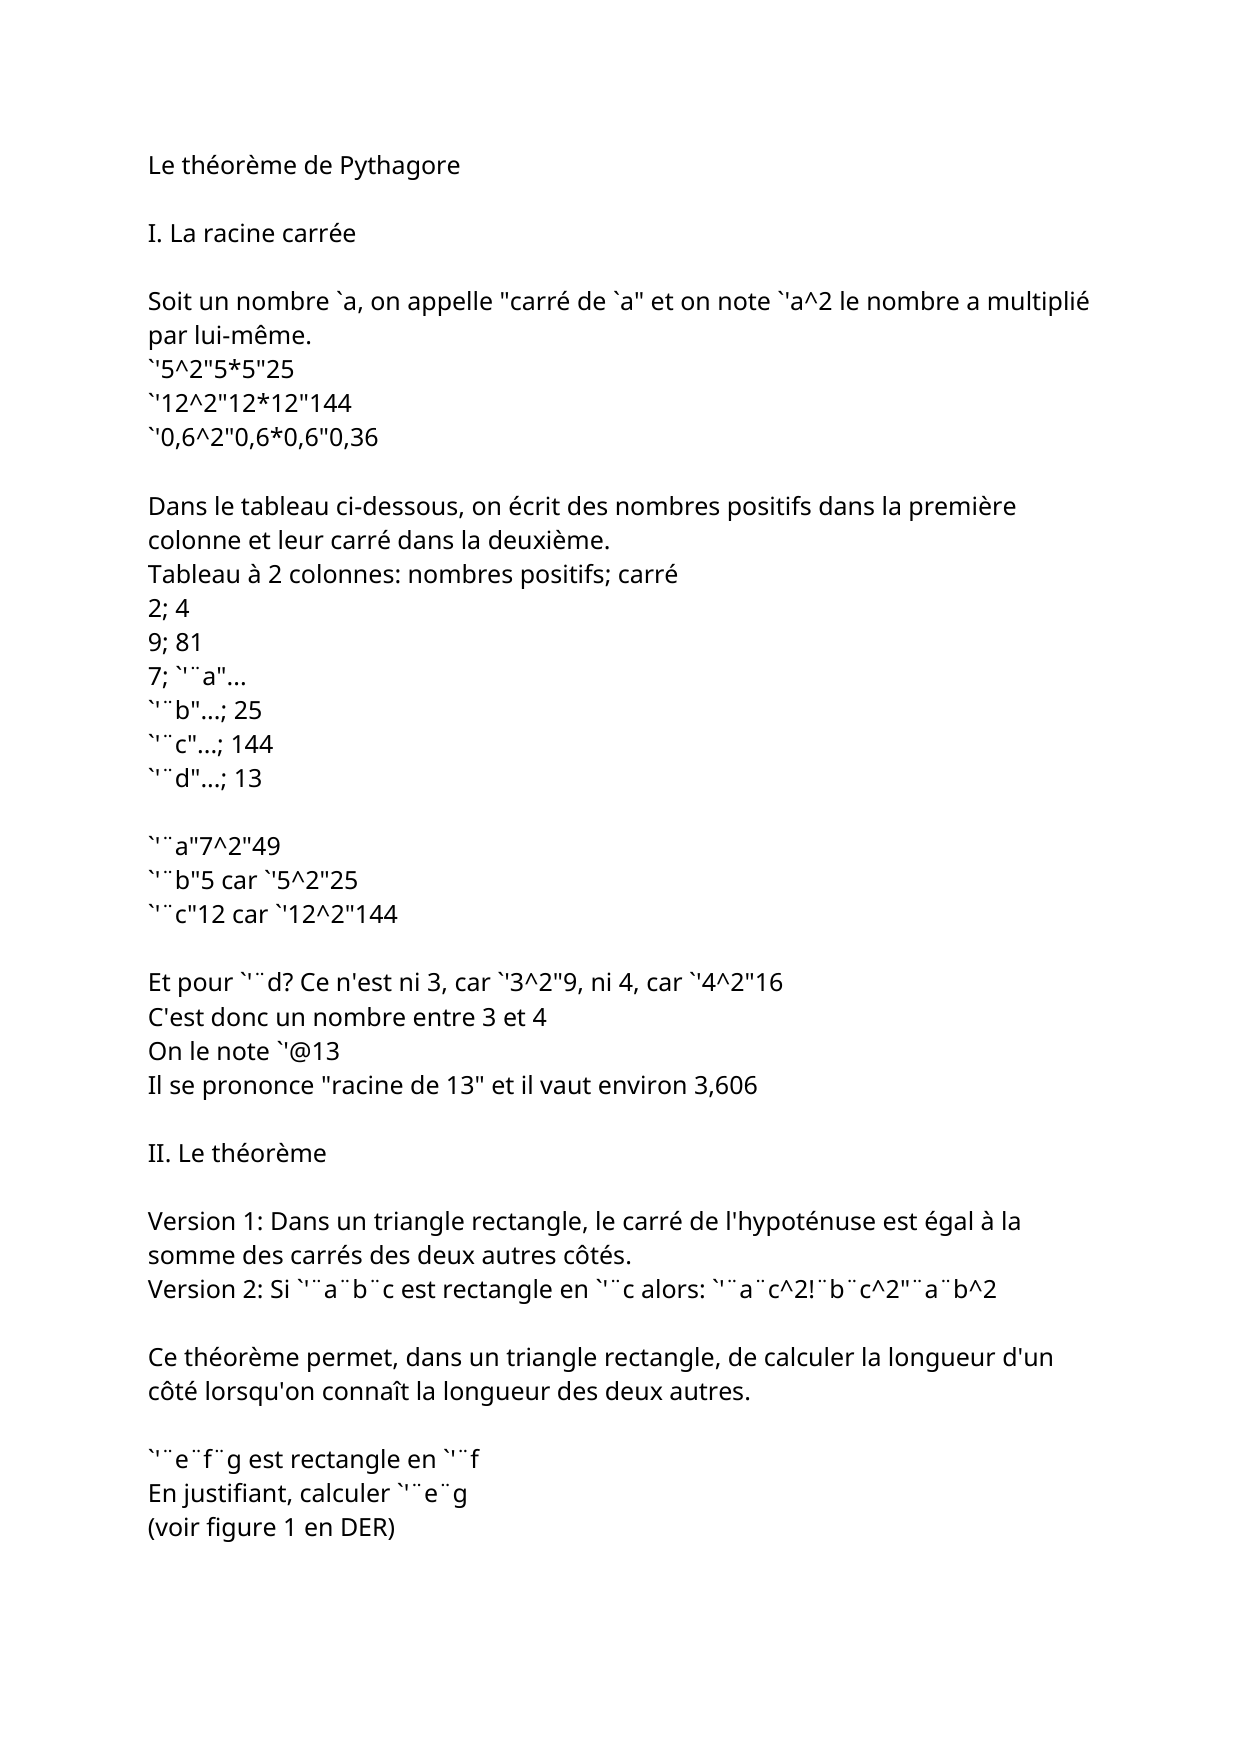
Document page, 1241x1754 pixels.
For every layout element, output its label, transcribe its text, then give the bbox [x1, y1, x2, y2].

text 9; 81 [148, 624, 1093, 658]
text Dans le tableau ci-dessous, on écrit des nombres positifs dans la première colonne et leur carré dans la deuxième. [148, 488, 1093, 556]
text On le note `'@13 [148, 1033, 1093, 1067]
text `'¨e¨f¨g est rectangle en `'¨f [148, 1442, 1093, 1476]
text `'¨b"...; 25 [148, 693, 1093, 727]
text `'¨a"7^2"49 [148, 829, 1093, 863]
text Tableau à 2 colonnes: nombres positifs; carré [148, 556, 1093, 590]
text II. Le théorème [148, 1135, 1093, 1169]
text `'¨b"5 car `'5^2"25 [148, 863, 1093, 897]
text `'¨d"...; 13 [148, 761, 1093, 795]
text `'5^2"5*5"25 [148, 352, 1093, 386]
text 7; `'¨a"... [148, 658, 1093, 693]
text En justifiant, calculer `'¨e¨g [148, 1476, 1093, 1510]
text C'est donc un nombre entre 3 et 4 [148, 999, 1093, 1033]
text Ce théorème permet, dans un triangle rectangle, de calculer la longueur d'un côté lorsqu'on connaît la longueur des deux autres. [148, 1340, 1093, 1408]
text Le théorème de Pythagore [148, 148, 1093, 182]
text `'12^2"12*12"144 [148, 386, 1093, 420]
text Et pour `'¨d? Ce n'est ni 3, car `'3^2"9, ni 4, car `'4^2"16 [148, 965, 1093, 999]
text Soit un nombre `a, on appelle "carré de `a" et on note `'a^2 le nombre a multiplié par lui-même. [148, 284, 1093, 352]
text `'¨c"12 car `'12^2"144 [148, 897, 1093, 931]
text Il se prononce "racine de 13" et il vaut environ 3,606 [148, 1067, 1093, 1101]
text `'0,6^2"0,6*0,6"0,36 [148, 420, 1093, 454]
text Version 1: Dans un triangle rectangle, le carré de l'hypoténuse est égal à la somme des carrés des deux autres côtés. [148, 1203, 1093, 1272]
text 2; 4 [148, 590, 1093, 624]
text `'¨c"...; 144 [148, 727, 1093, 761]
text I. La racine carrée [148, 216, 1093, 250]
text (voir figure 1 en DER) [148, 1510, 1093, 1544]
text Version 2: Si `'¨a¨b¨c est rectangle en `'¨c alors: `'¨a¨c^2!¨b¨c^2"¨a¨b^2 [148, 1272, 1093, 1306]
